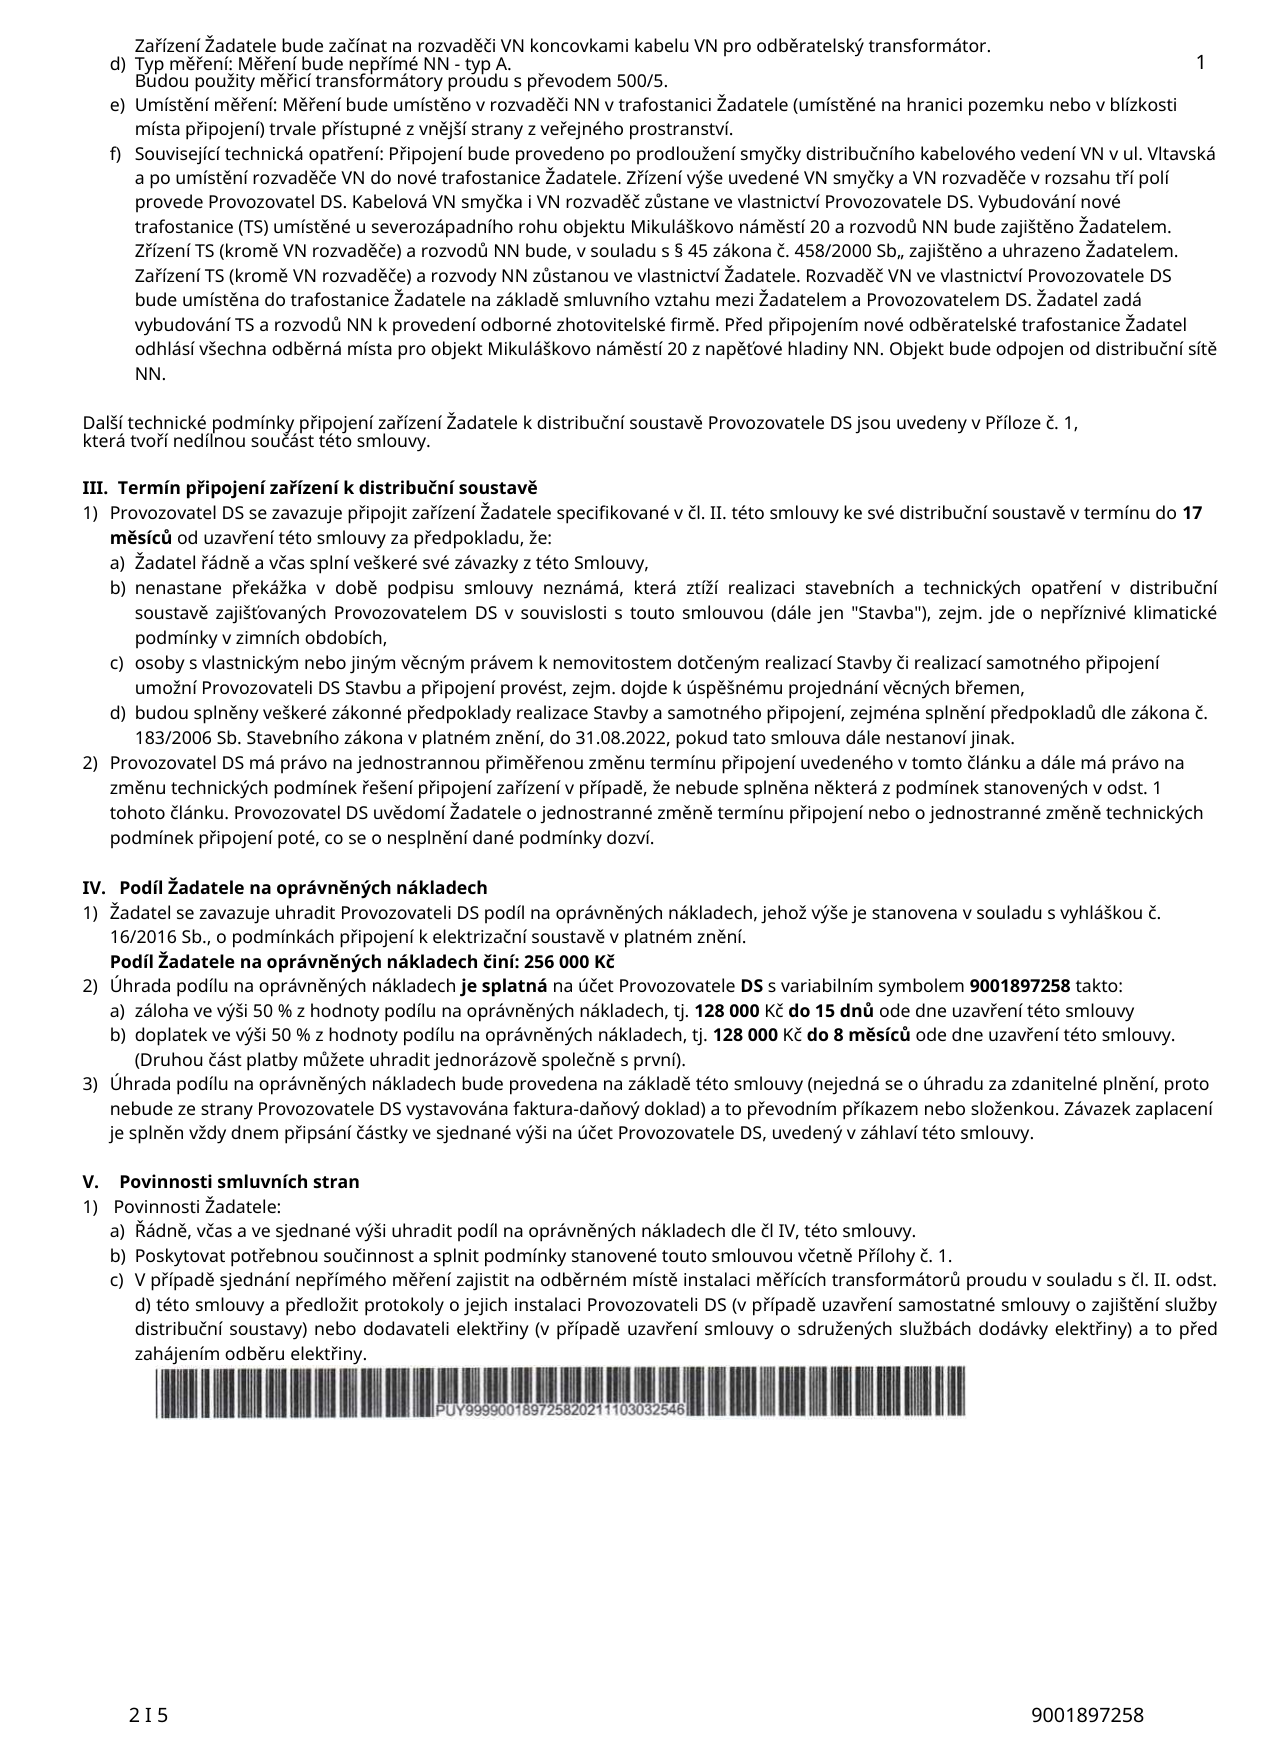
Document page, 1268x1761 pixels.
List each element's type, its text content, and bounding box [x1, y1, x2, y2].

list záloha ve výši 50 % z hodnoty podílu na oprávněných nákladech, tj. 128 000 Kč do 15 dnů ode dne uzavření této smlouvy [109, 997, 1219, 1022]
list Žadatel řádně a včas splní veškeré své závazky z této Smlouvy, [109, 550, 1219, 575]
text Další technické podmínky připojení zařízení Žadatele k distribuční soustavě Provozovatele DS jsou uvedeny v Příloze č. 1, [82, 416, 289, 433]
text Budou použity měřicí transformátory proudu s převodem 500/5. [134, 74, 1219, 91]
list Umístění měření: Měření bude umístěno v rozvaděči NN v trafostanici Žadatele (umístěné na hranici pozemku nebo v blízkosti místa připojení) trvale přístupné z vnější strany z veřejného prostranství. [109, 91, 1219, 140]
list Termín připojení zařízení k distribuční soustavě [82, 475, 1219, 500]
list osoby s vlastnickým nebo jiným věcným právem k nemovitostem dotčeným realizací Stavby či realizací samotného připojení umožní Provozovateli DS Stavbu a připojení provést, zejm. dojde k úspěšnému projednání věcných břemen, [109, 650, 1219, 700]
list Povinnosti smluvních stran [82, 1169, 1219, 1194]
text Podíl Žadatele na oprávněných nákladech činí: 256 000 Kč [109, 948, 1219, 973]
list Úhrada podílu na oprávněných nákladech bude provedena na základě této smlouvy (nejedná se o úhradu za zdanitelné plnění, proto nebude ze strany Provozovatele DS vystavována faktura-daňový doklad) a to převodním příkazem nebo složenkou. Závazek zaplacení je splněn vždy dnem připsání částky ve sjednané výši na účet Provozovatele DS, uvedený v záhlaví této smlouvy. [82, 1071, 1219, 1144]
text Zařízení Žadatele bude začínat na rozvaděči VN koncovkami kabelu VN pro odběratelský transformátor. [134, 38, 1219, 56]
text Další technické podmínky připojení zařízení Žadatele k distribuční soustavě Provozovatele DS jsou uvedeny v Příloze č. 1, [279, 416, 1219, 433]
text která tvoří nedílnou součást této smlouvy. [82, 433, 1219, 451]
list Provozovatel DS se zavazuje připojit zařízení Žadatele specifikované v čl. II. této smlouvy ke své distribuční soustavě v termínu do 17 měsíců od uzavření této smlouvy za předpokladu, že: [82, 500, 1219, 550]
list Žadatel se zavazuje uhradit Provozovateli DS podíl na oprávněných nákladech, jehož výše je stanovena v souladu s vyhláškou č. 16/2016 Sb., o podmínkách připojení k elektrizační soustavě v platném znění. [82, 899, 1219, 948]
list Řádně, včas a ve sjednané výši uhradit podíl na oprávněných nákladech dle čl IV, této smlouvy. [109, 1218, 1219, 1243]
list V případě sjednání nepřímého měření zajistit na odběrném místě instalaci měřících transformátorů proudu v souladu s čl. II. odst. d) této smlouvy a předložit protokoly o jejich instalaci Provozovateli DS (v případě uzavření samostatné smlouvy o zajištění služby distribuční soustavy) nebo dodavateli elektřiny (v případě uzavření smlouvy o sdružených službách dodávky elektřiny) a to před zahájením odběru elektřiny. [109, 1267, 1219, 1365]
list Typ měření: Měření bude nepřímé NN - typ A. [109, 56, 1195, 74]
list Související technická opatření: Připojení bude provedeno po prodloužení smyčky distribučního kabelového vedení VN v ul. Vltavská a po umístění rozvaděče VN do nové trafostanice Žadatele. Zřízení výše uvedené VN smyčky a VN rozvaděče v rozsahu tří polí provede Provozovatel DS. Kabelová VN smyčka i VN rozvaděč zůstane ve vlastnictví Provozovatele DS. Vybudování nové trafostanice (TS) umístěné u severozápadního rohu objektu Mikuláškovo náměstí 20 a rozvodů NN bude zajištěno Žadatelem. Zřízení TS (kromě VN rozvaděče) a rozvodů NN bude, v souladu s § 45 zákona č. 458/2000 Sb„ zajištěno a uhrazeno Žadatelem. Zařízení TS (kromě VN rozvaděče) a rozvody NN zůstanou ve vlastnictví Žadatele. Rozvaděč VN ve vlastnictví Provozovatele DS bude umístěna do trafostanice Žadatele na základě smluvního vztahu mezi Žadatelem a Provozovatelem DS. Žadatel zadá vybudování TS a rozvodů NN k provedení odborné zhotovitelské firmě. Před připojením nové odběratelské trafostanice Žadatel odhlásí všechna odběrná místa pro objekt Mikuláškovo náměstí 20 z napěťové hladiny NN. Objekt bude odpojen od distribuční sítě NN. [109, 140, 1219, 385]
list Povinnosti Žadatele: [82, 1194, 1219, 1218]
list doplatek ve výši 50 % z hodnoty podílu na oprávněných nákladech, tj. 128 000 Kč do 8 měsíců ode dne uzavření této smlouvy. (Druhou část platby můžete uhradit jednorázově společně s první). [109, 1022, 1219, 1071]
list Podíl Žadatele na oprávněných nákladech [82, 875, 1219, 899]
list Poskytovat potřebnou součinnost a splnit podmínky stanovené touto smlouvou včetně Přílohy č. 1. [109, 1243, 1219, 1267]
list nenastane překážka v době podpisu smlouvy neznámá, která ztíží realizaci stavebních a technických opatření v distribuční soustavě zajišťovaných Provozovatelem DS v souvislosti s touto smlouvou (dále jen "Stavba"), zejm. jde o nepříznivé klimatické podmínky v zimních obdobích, [109, 575, 1219, 650]
list budou splněny veškeré zákonné předpoklady realizace Stavby a samotného připojení, zejména splnění předpokladů dle zákona č. 183/2006 Sb. Stavebního zákona v platném znění, do 31.08.2022, pokud tato smlouva dále nestanoví jinak. [109, 700, 1219, 750]
list Úhrada podílu na oprávněných nákladech je splatná na účet Provozovatele DS s variabilním symbolem 9001897258 takto: [82, 973, 1219, 997]
list Provozovatel DS má právo na jednostrannou přiměřenou změnu termínu připojení uvedeného v tomto článku a dále má právo na změnu technických podmínek řešení připojení zařízení v případě, že nebude splněna některá z podmínek stanovených v odst. 1 tohoto článku. Provozovatel DS uvědomí Žadatele o jednostranné změně termínu připojení nebo o jednostranné změně technických podmínek připojení poté, co se o nesplnění dané podmínky dozví. [82, 750, 1219, 850]
